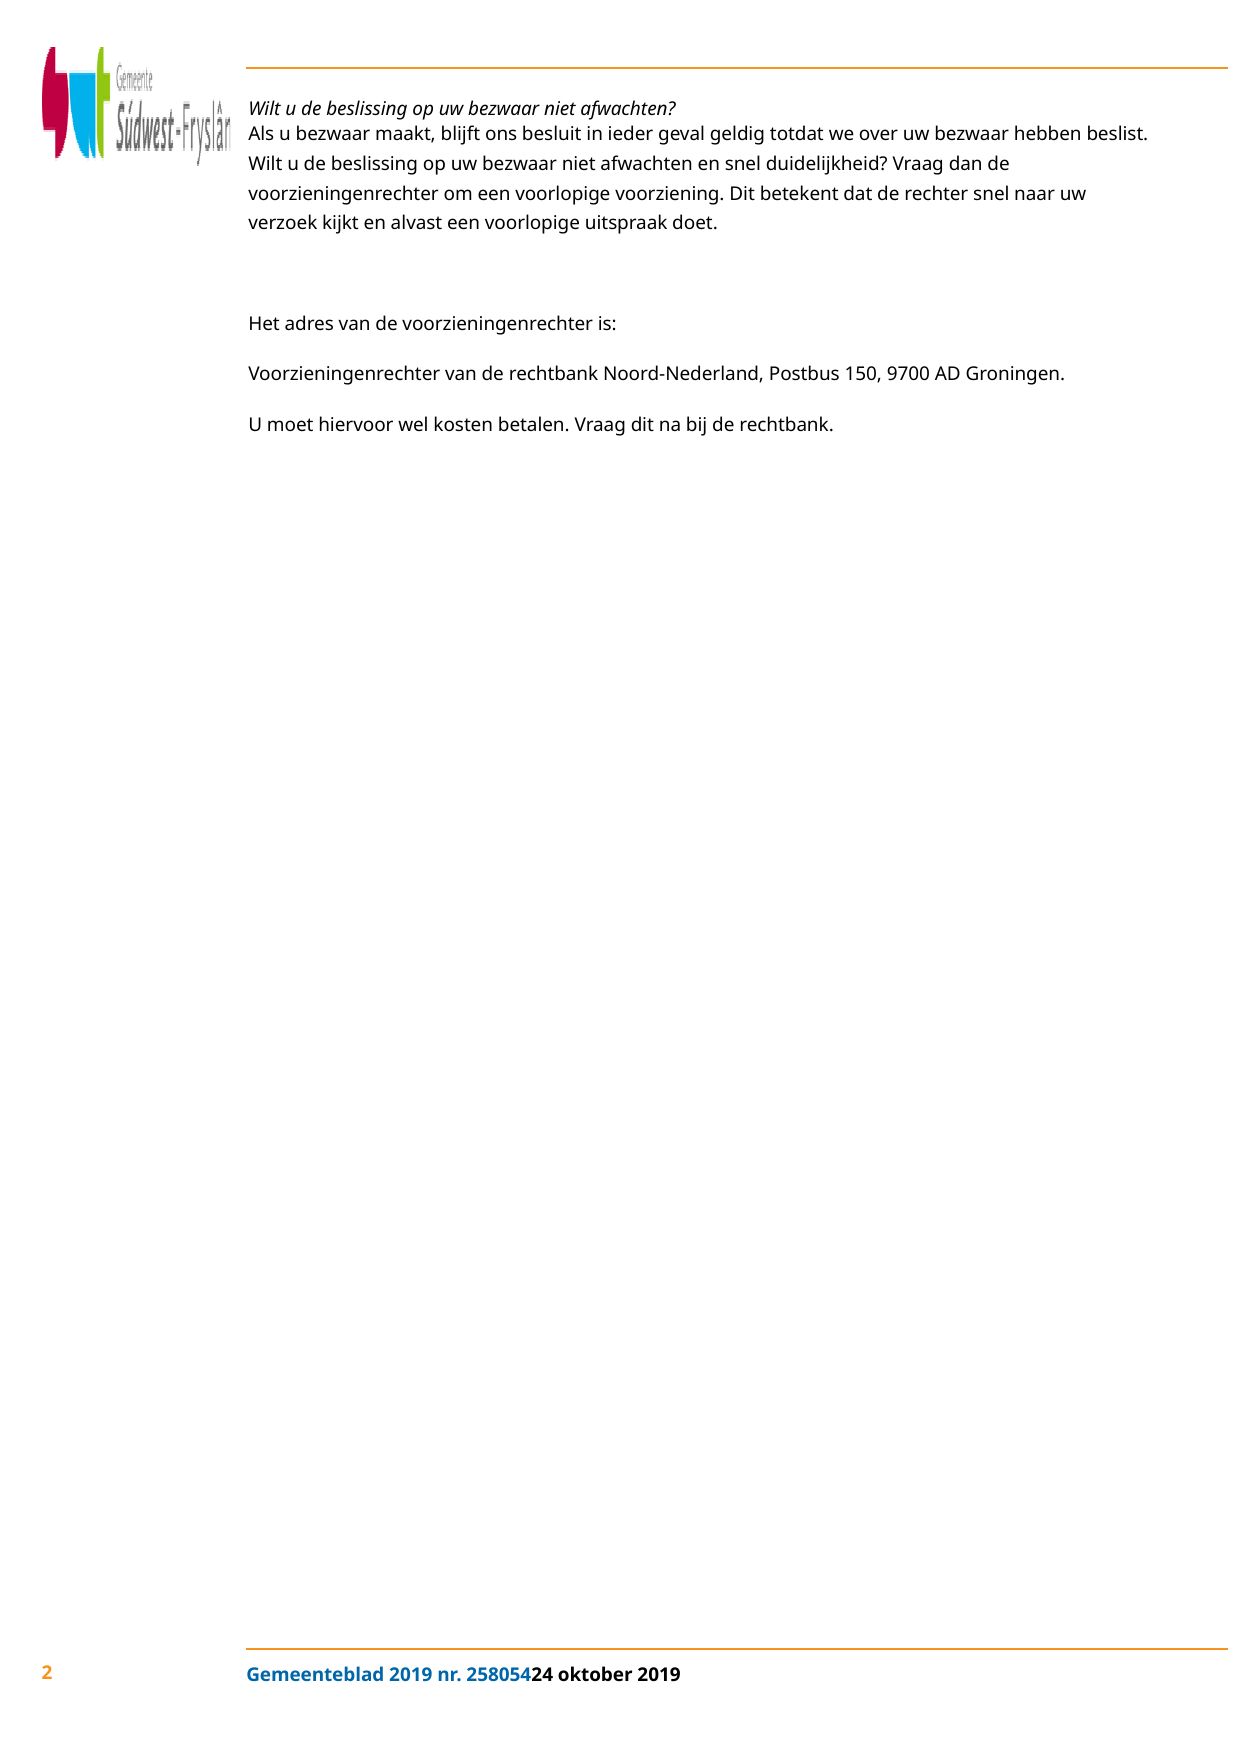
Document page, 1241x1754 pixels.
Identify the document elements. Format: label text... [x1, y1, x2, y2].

text Voorzieningenrechter van de rechtbank Noord-Nederland, Postbus 150, 9700 AD Groningen. [248, 361, 1152, 386]
text U moet hiervoor wel kosten betalen. Vraag dit na bij de rechtbank. [248, 411, 1152, 437]
picture [41, 47, 231, 172]
text Als u bezwaar maakt, blijft ons besluit in ieder geval geldig totdat we over uw bezwaar hebben beslist. Wilt u de beslissing op uw bezwaar niet afwachten en snel duidelijkheid? Vraag dan de voorzieningenrechter om een voorlopige voorziening. Dit betekent dat de rechter snel naar uw verzoek kijkt en alvast een voorlopige uitspraak doet. [248, 121, 1152, 235]
text Het adres van de voorzieningenrechter is: [248, 310, 1152, 336]
text Wilt u de beslissing op uw bezwaar niet afwachten? [248, 95, 1152, 121]
